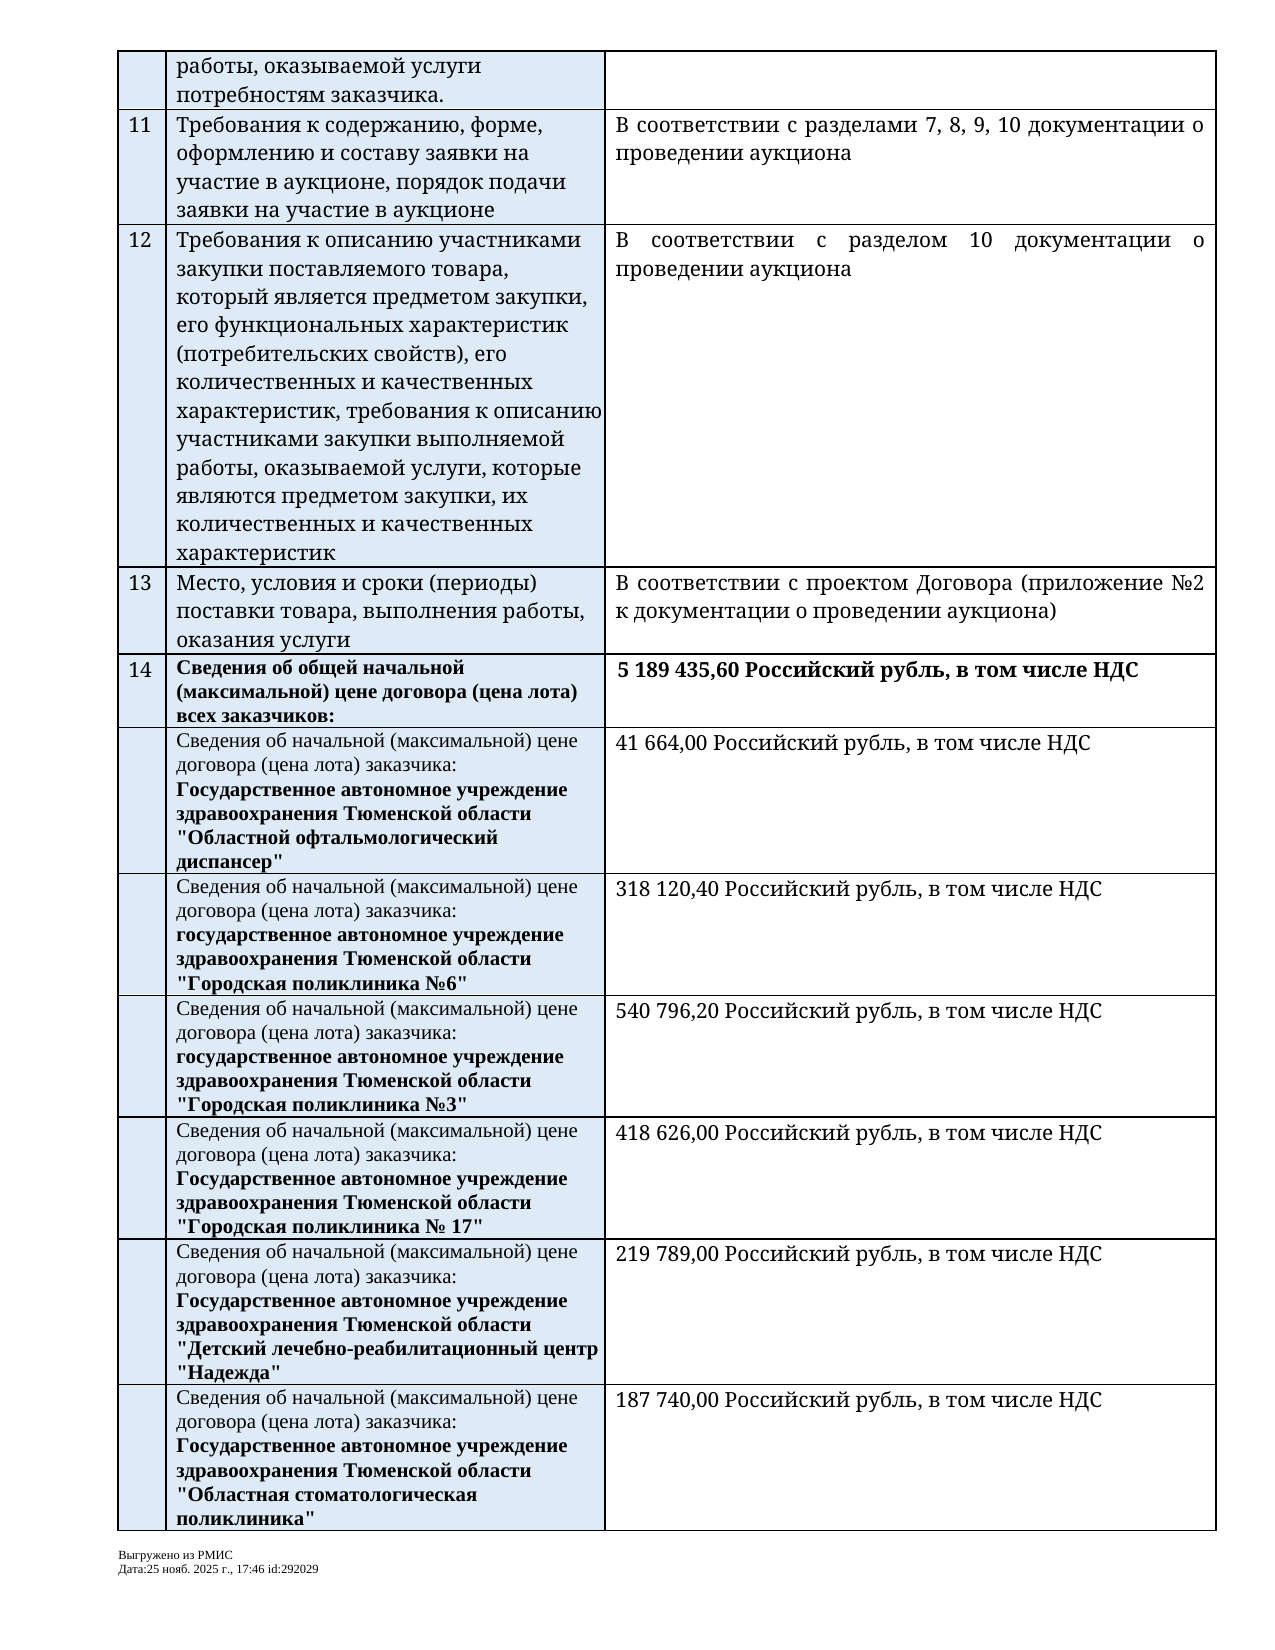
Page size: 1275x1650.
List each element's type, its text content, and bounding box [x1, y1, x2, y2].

table_cell [167, 728, 176, 873]
table_header Сведения об начальной (максимальной) цене договора (цена лота) заказчика: Государственное автономное учреждение здравоохранения Тюменской области "Областной офтальмологический диспансер" [176, 728, 603, 873]
table_cell 318 120,40 Российский рубль, в том числе НДС [606, 874, 1215, 994]
table_header Требования к содержанию, форме, оформлению и составу заявки на участие в аукционе, порядок подачи заявки на участие в аукционе [167, 110, 603, 224]
table_cell 418 626,00 Российский рубль, в том числе НДС [606, 1118, 1215, 1238]
table_cell [606, 568, 1215, 653]
table_cell [606, 110, 1215, 224]
table_cell [119, 1240, 165, 1384]
table_cell 540 796,20 Российский рубль, в том числе НДС [606, 996, 1215, 1116]
table_cell [167, 1385, 176, 1530]
table_cell [119, 1385, 165, 1530]
table_cell 187 740,00 Российский рубль, в том числе НДС [606, 1385, 1215, 1530]
table_header Сведения об начальной (максимальной) цене договора (цена лота) заказчика: Государственное автономное учреждение здравоохранения Тюменской области "Областная стоматологическая поликлиника" [176, 1385, 603, 1530]
table_cell [606, 52, 1215, 108]
table_header Сведения об начальной (максимальной) цене договора (цена лота) заказчика: государственное автономное учреждение здравоохранения Тюменской области "Городская поликлиника №3" [176, 996, 603, 1116]
table_cell [167, 1118, 176, 1238]
table_cell [119, 874, 165, 994]
table_header В соответствии с проектом Договора (приложение №2 к документации о проведении аукциона) [606, 568, 1205, 625]
table_header 14 [119, 655, 165, 683]
table_cell [167, 996, 176, 1116]
table_cell [119, 996, 165, 1116]
table_cell [119, 254, 165, 566]
table_header 11 [119, 110, 165, 138]
table_cell [119, 596, 165, 653]
table_cell [119, 728, 165, 873]
table_cell 219 789,00 Российский рубль, в том числе НДС [606, 1240, 1215, 1384]
table_header Сведения об начальной (максимальной) цене договора (цена лота) заказчика: Государственное автономное учреждение здравоохранения Тюменской области "Детский лечебно-реабилитационный центр "Надежда" [176, 1240, 603, 1384]
table_cell 5 189 435,60 Российский рубль, в том числе НДС [606, 655, 1215, 727]
table_cell [167, 874, 176, 994]
table_header 13 [119, 568, 165, 596]
table_header Место, условия и сроки (периоды) поставки товара, выполнения работы, оказания услуги [167, 568, 603, 653]
table_cell [606, 225, 1215, 566]
table_header работы, оказываемой услуги потребностям заказчика. [167, 52, 603, 108]
table_cell [119, 683, 165, 727]
table_header Сведения об общей начальной (максимальной) цене договора (цена лота) всех заказчиков: [167, 655, 603, 727]
table_cell [119, 138, 165, 224]
table_cell [119, 1118, 165, 1238]
table_cell 41 664,00 Российский рубль, в том числе НДС [606, 728, 1215, 873]
table_header В соответствии с разделами 7, 8, 9, 10 документации о проведении аукциона [606, 110, 1205, 167]
table_header 12 [119, 225, 165, 254]
table_header Требования к описанию участниками закупки поставляемого товара, который является предметом закупки, его функциональных характеристик (потребительских свойств), его количественных и качественных характеристик, требования к описанию участниками закупки выполняемой работы, оказываемой услуги, которые являются предметом закупки, их количественных и качественных характеристик [167, 225, 603, 566]
table_header В соответствии с разделом 10 документации о проведении аукциона [606, 225, 1205, 282]
table_cell [167, 1240, 176, 1384]
table_header Сведения об начальной (максимальной) цене договора (цена лота) заказчика: Государственное автономное учреждение здравоохранения Тюменской области "Городская поликлиника № 17" [176, 1118, 603, 1238]
table_header Сведения об начальной (максимальной) цене договора (цена лота) заказчика: государственное автономное учреждение здравоохранения Тюменской области "Городская поликлиника №6" [176, 874, 603, 994]
